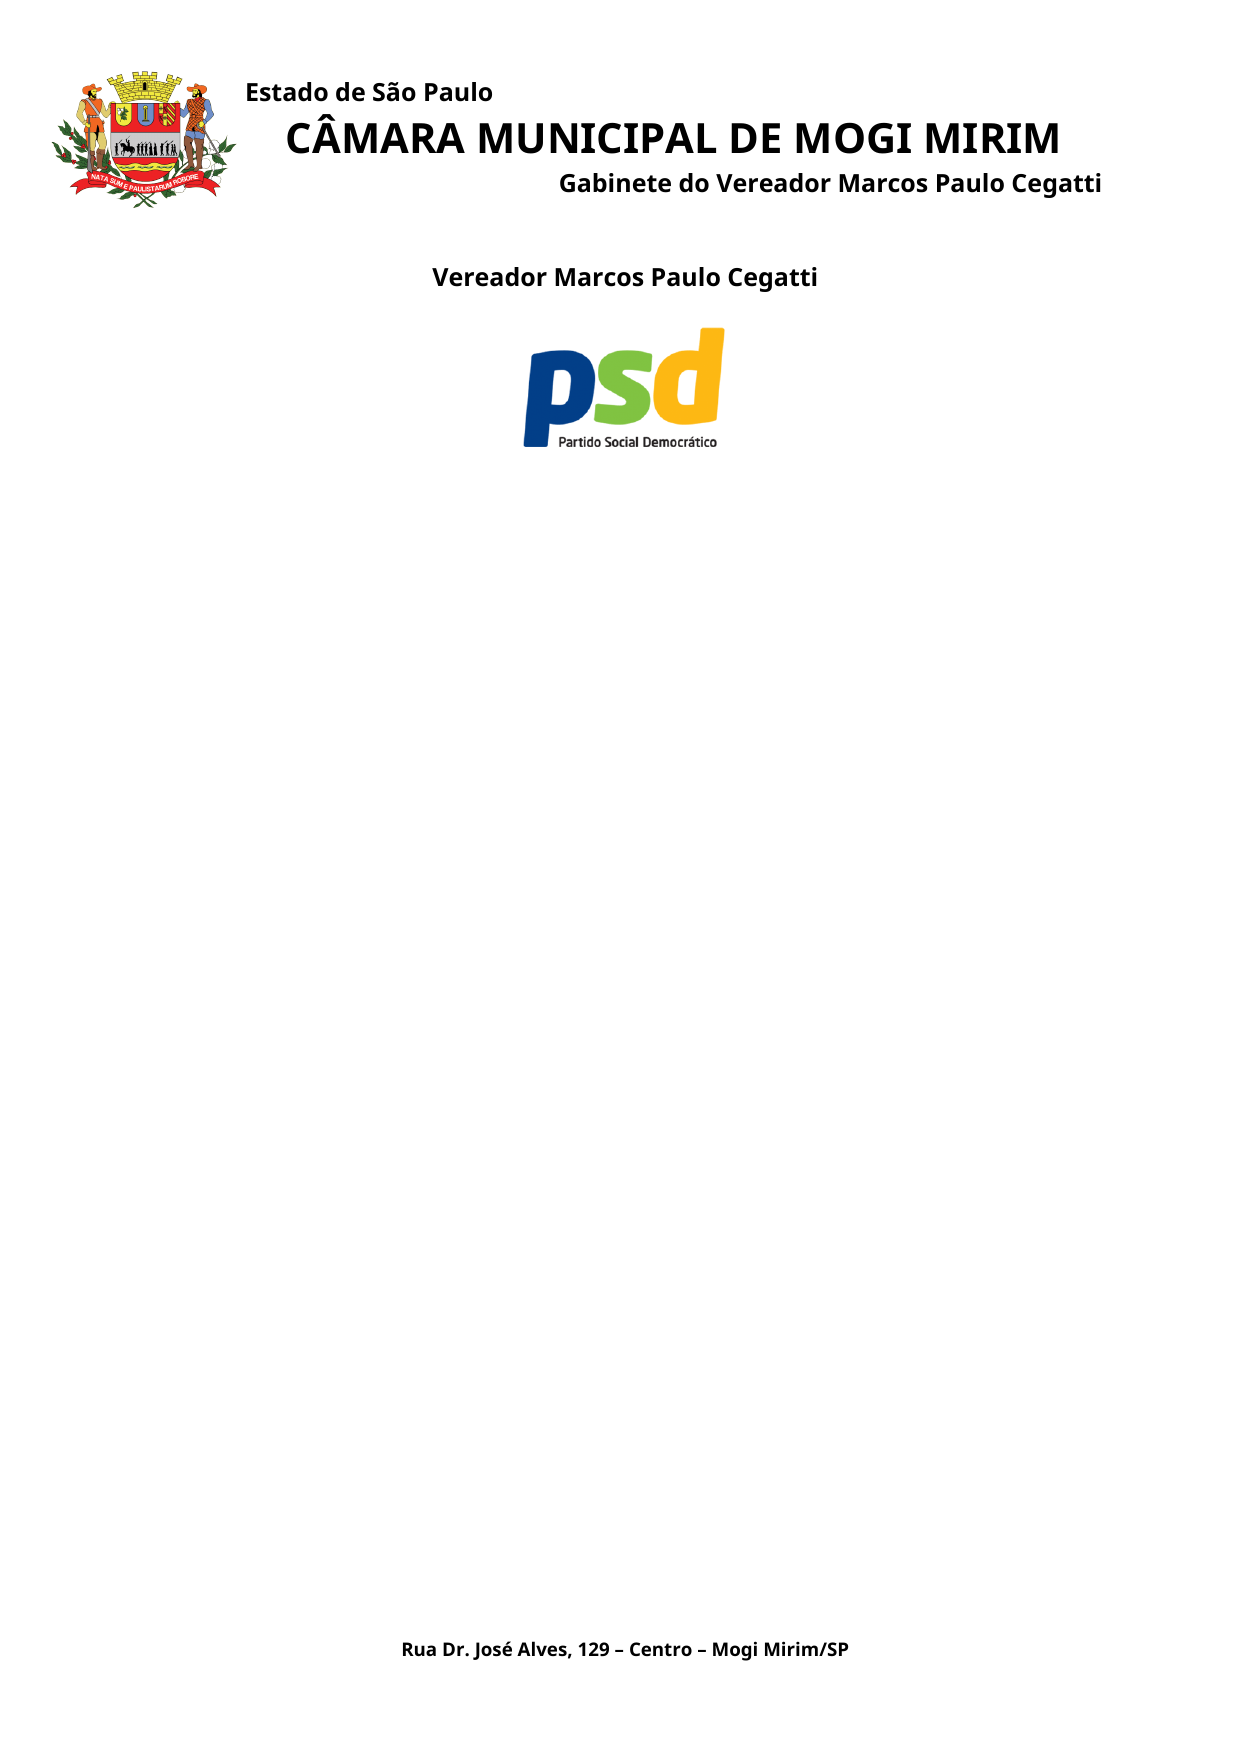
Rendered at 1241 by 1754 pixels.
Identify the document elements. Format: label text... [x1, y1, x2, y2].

text Vereador Marcos Paulo Cegatti [148, 259, 1103, 293]
picture [28, 59, 258, 220]
picture [523, 327, 727, 447]
picture [251, 86, 258, 98]
